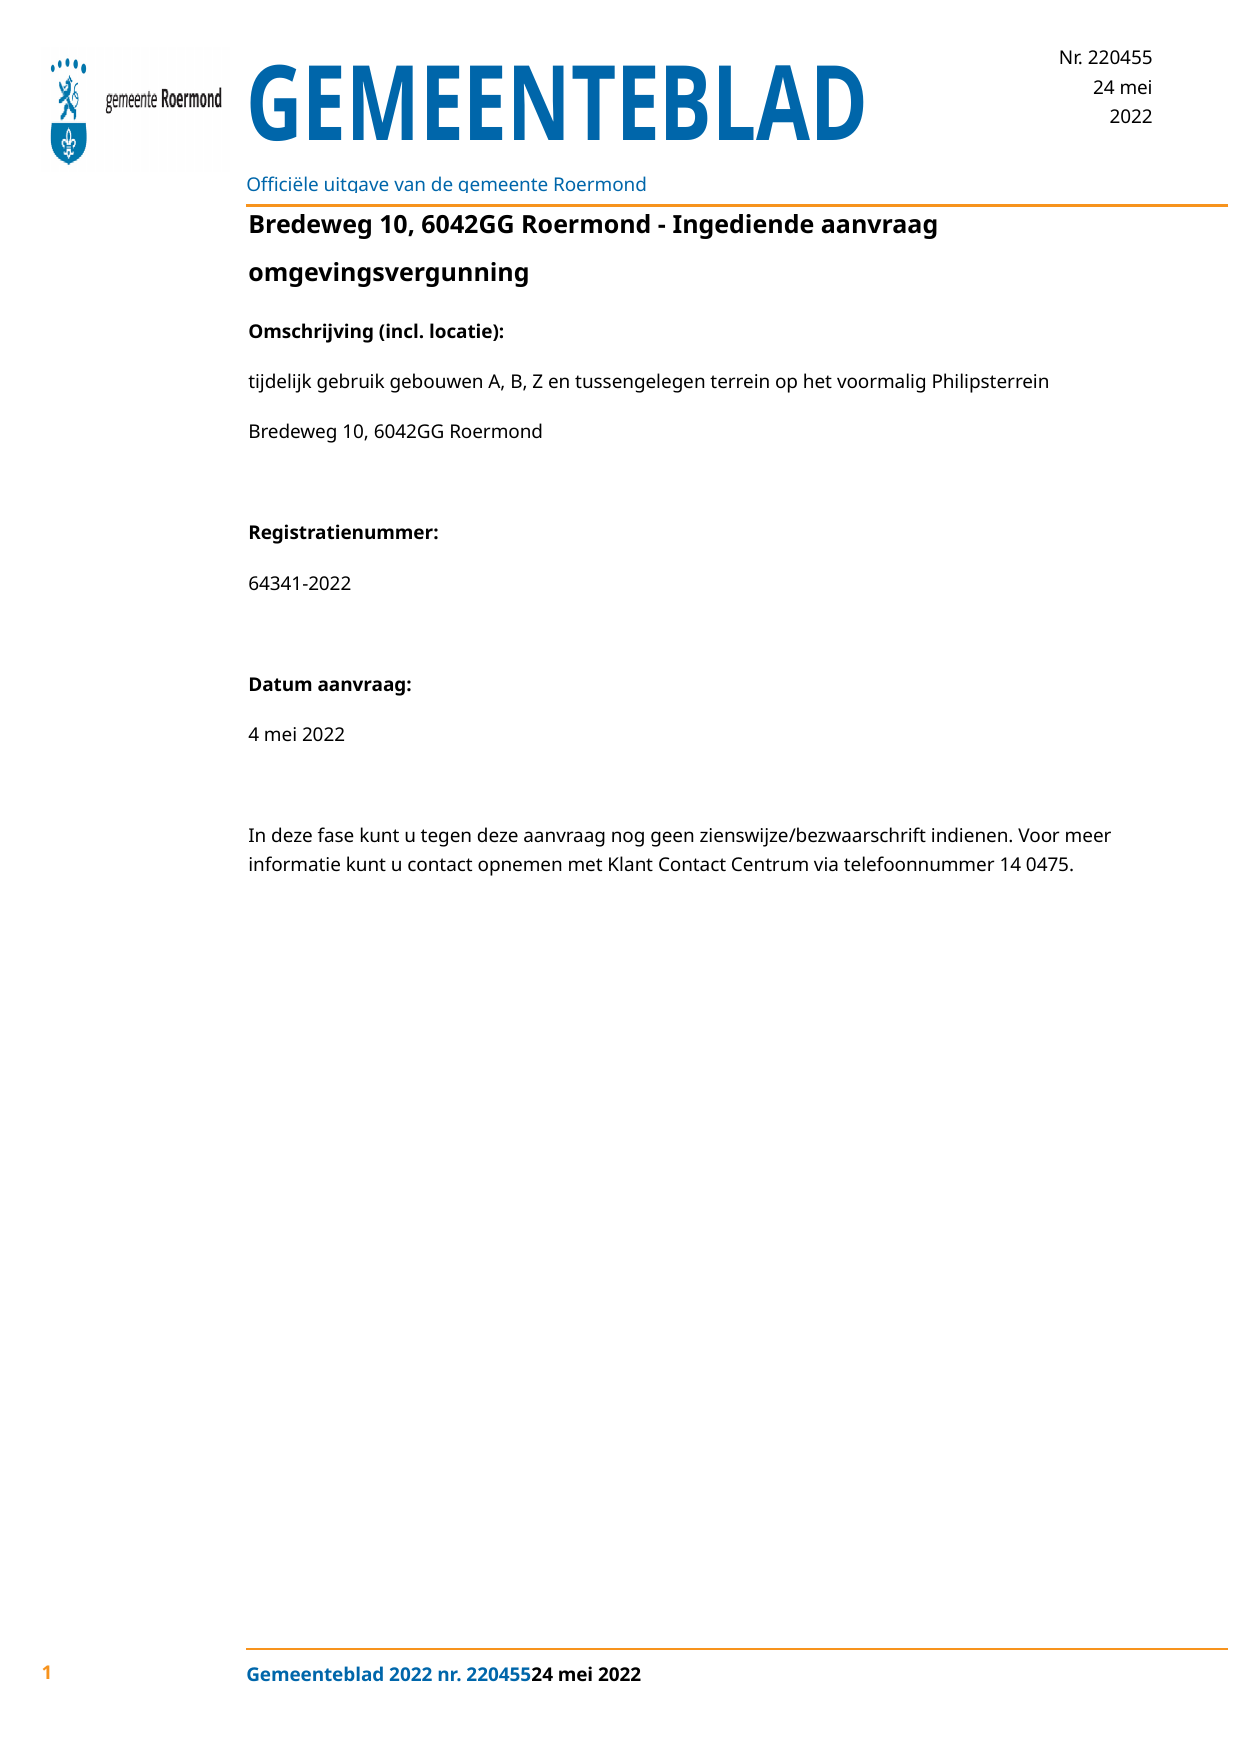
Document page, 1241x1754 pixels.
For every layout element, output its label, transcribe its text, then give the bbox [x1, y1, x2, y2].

text tijdelijk gebruik gebouwen A, B, Z en tussengelegen terrein op het voormalig Philipsterrein [248, 368, 1152, 394]
text Datum aanvraag: [248, 671, 1152, 697]
text 4 mei 2022 [248, 721, 1152, 747]
text Omschrijving (incl. locatie): [248, 318, 1152, 344]
text 64341-2022 [248, 570, 1152, 596]
text Bredeweg 10, 6042GG Roermond [248, 419, 1152, 444]
text Registratienummer: [248, 519, 1152, 545]
picture [41, 47, 231, 172]
text In deze fase kunt u tegen deze aanvraag nog geen zienswijze/bezwaarschrift indienen. Voor meer informatie kunt u contact opnemen met Klant Contact Centrum via telefoonnummer 14 0475. [248, 822, 1152, 877]
text Bredeweg 10, 6042GG Roermond - Ingediende aanvraag omgevingsvergunning [248, 207, 1152, 288]
